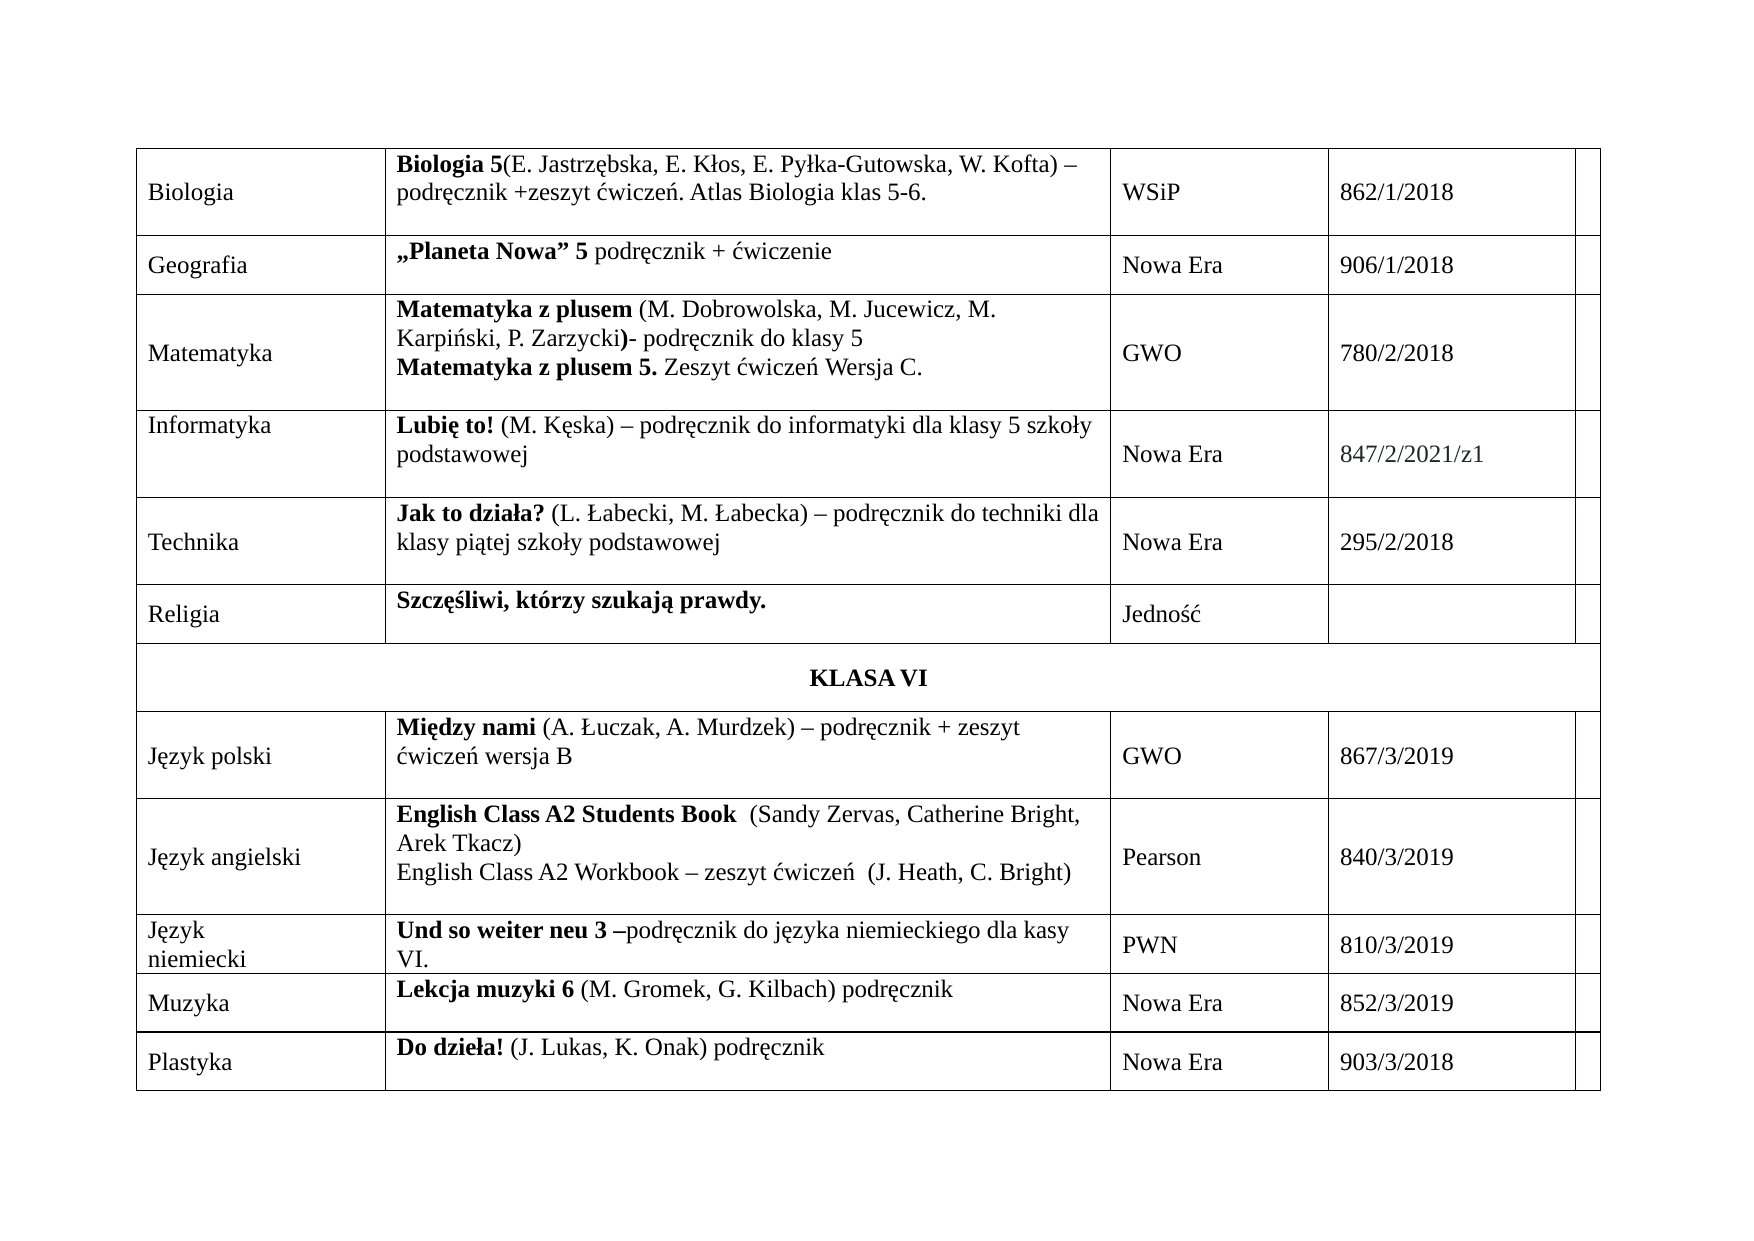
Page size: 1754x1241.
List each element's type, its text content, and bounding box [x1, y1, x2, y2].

table_cell 862/1/2018 [1329, 149, 1575, 235]
table_cell Geografia [137, 236, 385, 293]
table_cell PWN [1111, 915, 1328, 973]
table_cell 847/2/2021/z1 [1329, 411, 1575, 497]
table_cell Nowa Era [1111, 411, 1328, 497]
table_cell Do dzieła! (J. Lukas, K. Onak) podręcznik [386, 1033, 1110, 1090]
table_cell Pearson [1111, 799, 1328, 914]
table_cell [1576, 1033, 1600, 1090]
table_cell Między nami (A. Łuczak, A. Murdzek) – podręcznik + zeszyt ćwiczeń wersja B [386, 712, 1110, 798]
table_cell KLASA VI [137, 644, 1600, 711]
table_cell Nowa Era [1111, 974, 1328, 1031]
table_cell 810/3/2019 [1329, 915, 1575, 973]
table_cell 840/3/2019 [1329, 799, 1575, 914]
table_cell 780/2/2018 [1329, 295, 1575, 409]
table_cell Lubię to! (M. Kęska) – podręcznik do informatyki dla klasy 5 szkoły podstawowej [386, 411, 1110, 497]
table_cell Biologia [137, 149, 385, 235]
table_cell „Planeta Nowa” 5 podręcznik + ćwiczenie [386, 236, 1110, 293]
table_cell Muzyka [137, 974, 385, 1031]
table_cell Jak to działa? (L. Łabecki, M. Łabecka) – podręcznik do techniki dla klasy piątej szkoły podstawowej [386, 498, 1110, 584]
table_cell Und so weiter neu 3 –podręcznik do języka niemieckiego dla kasy VI. [386, 915, 1110, 973]
table_cell Technika [137, 498, 385, 584]
table_cell [1576, 712, 1600, 798]
table_cell 903/3/2018 [1329, 1033, 1575, 1090]
table_cell 867/3/2019 [1329, 712, 1575, 798]
table_cell GWO [1111, 295, 1328, 409]
table_cell Biologia 5(E. Jastrzębska, E. Kłos, E. Pyłka-Gutowska, W. Kofta) – podręcznik +zeszyt ćwiczeń. Atlas Biologia klas 5-6. [386, 149, 1110, 235]
table_cell 906/1/2018 [1329, 236, 1575, 293]
table_cell [1576, 585, 1600, 643]
table_cell [1329, 585, 1575, 643]
table_cell 852/3/2019 [1329, 974, 1575, 1031]
table_cell 295/2/2018 [1329, 498, 1575, 584]
table_cell Język polski [137, 712, 385, 798]
table_cell [1576, 411, 1600, 497]
table_cell GWO [1111, 712, 1328, 798]
table_cell Szczęśliwi, którzy szukają prawdy. [386, 585, 1110, 643]
table_cell English Class A2 Students Book (Sandy Zervas, Catherine Bright, Arek Tkacz) English Class A2 Workbook – zeszyt ćwiczeń (J. Heath, C. Bright) [386, 799, 1110, 914]
table_cell WSiP [1111, 149, 1328, 235]
table_cell Religia [137, 585, 385, 643]
table_cell [1576, 295, 1600, 409]
table_cell [1576, 236, 1600, 293]
table_cell [1576, 799, 1600, 914]
table_cell Plastyka [137, 1033, 385, 1090]
table_cell Lekcja muzyki 6 (M. Gromek, G. Kilbach) podręcznik [386, 974, 1110, 1031]
table_cell Informatyka [137, 411, 385, 497]
table_cell [1576, 974, 1600, 1031]
table_cell [1576, 915, 1600, 973]
table_cell Nowa Era [1111, 236, 1328, 293]
table_cell Matematyka z plusem (M. Dobrowolska, M. Jucewicz, M. Karpiński, P. Zarzycki)- podręcznik do klasy 5 Matematyka z plusem 5. Zeszyt ćwiczeń Wersja C. [386, 295, 1110, 409]
table_cell [1576, 498, 1600, 584]
table_cell Jedność [1111, 585, 1328, 643]
table_cell Język angielski [137, 799, 385, 914]
table_cell Nowa Era [1111, 1033, 1328, 1090]
table_cell [1576, 149, 1600, 235]
table_cell Język niemiecki [137, 915, 385, 973]
table_cell Nowa Era [1111, 498, 1328, 584]
table_cell Matematyka [137, 295, 385, 409]
